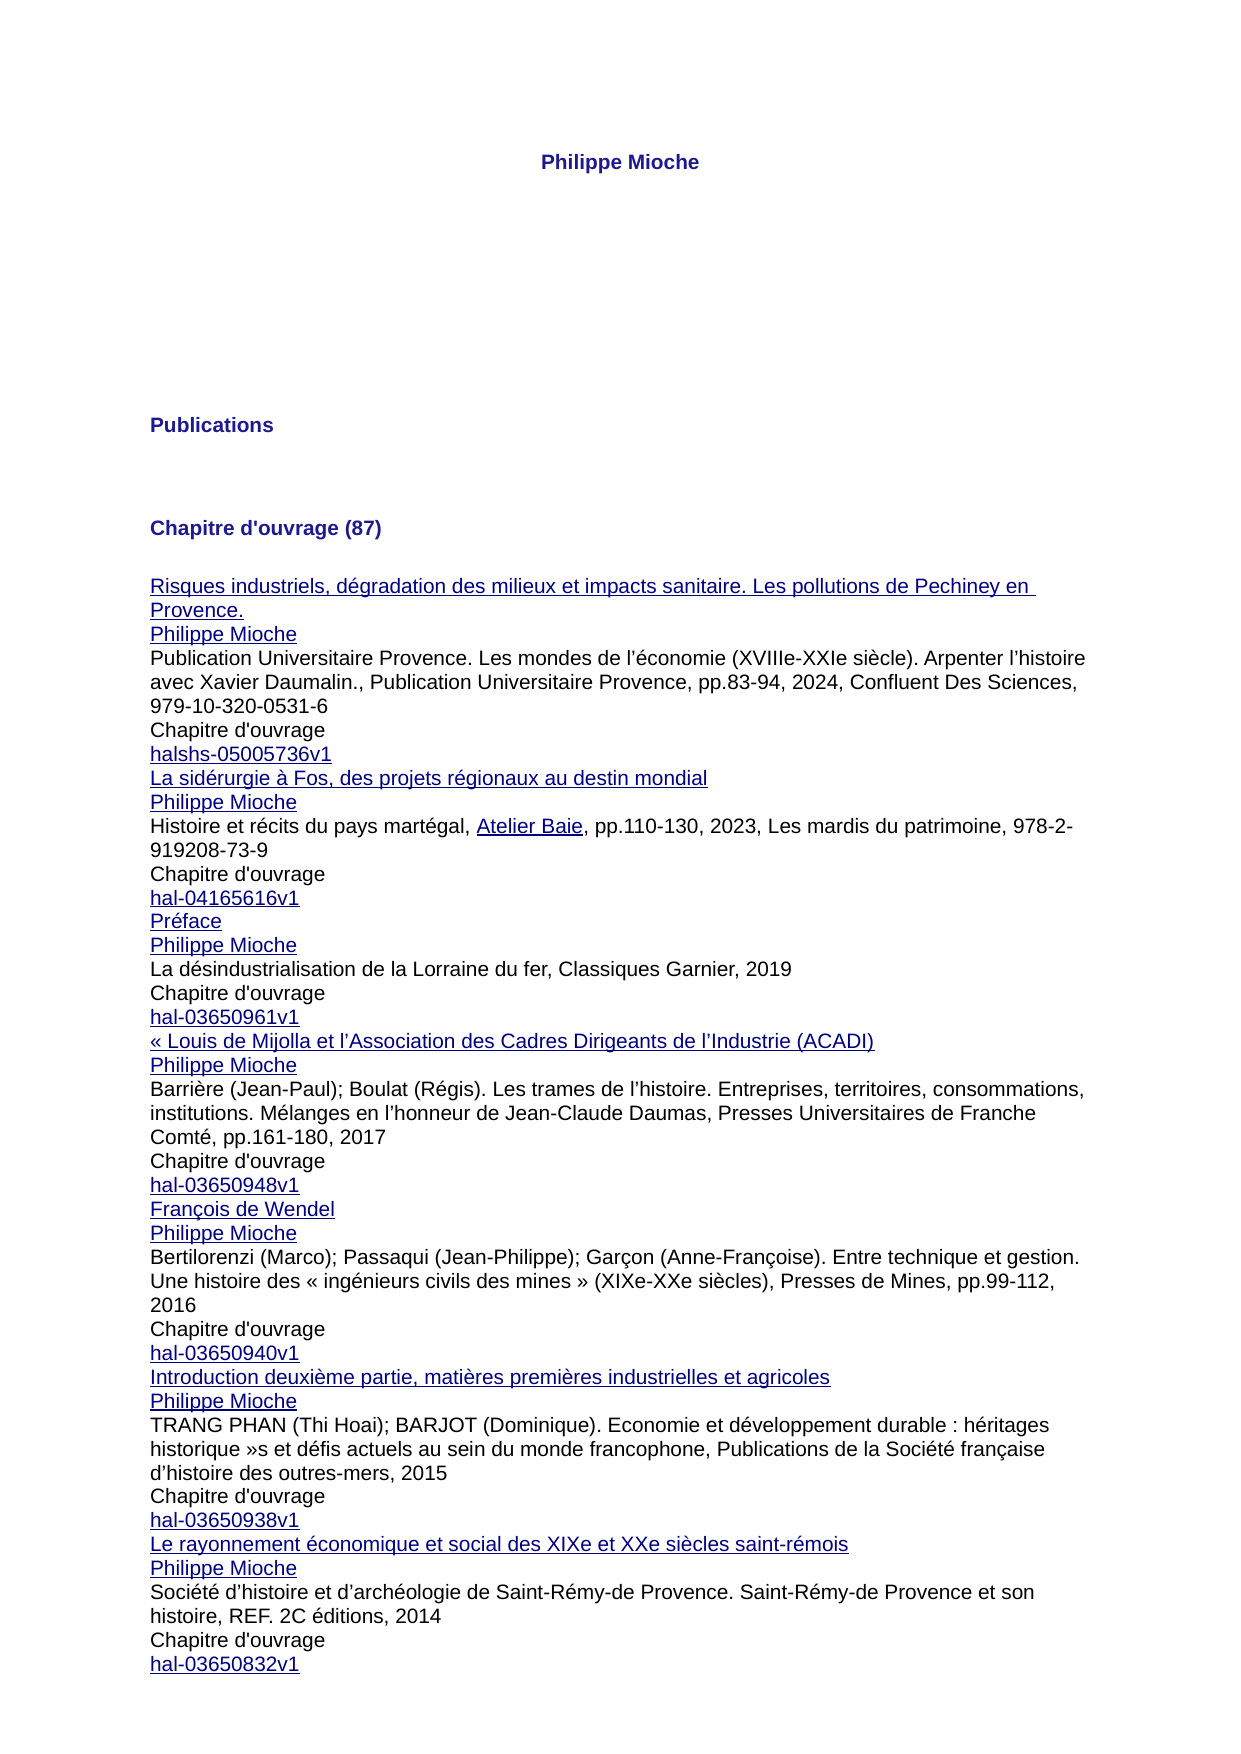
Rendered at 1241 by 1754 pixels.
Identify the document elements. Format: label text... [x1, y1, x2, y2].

table_cell François de Wendel Philippe Mioche Bertilorenzi (Marco); Passaqui (Jean-Philippe); Garçon (Anne-Françoise). Entre technique et gestion. Une histoire des « ingénieurs civils des mines » (XIXe-XXe siècles), Presses de Mines, pp.99-112, 2016 Chapitre d'ouvrage hal-03650940v1 [150, 1197, 1090, 1364]
table_header Risques industriels, dégradation des milieux et impacts sanitaire. Les pollutions de Pechiney en Provence. Philippe Mioche Publication Universitaire Provence. Les mondes de l’économie (XVIIIe-XXIe siècle). Arpenter l’histoire avec Xavier Daumalin., Publication Universitaire Provence, pp.83-94, 2024, Confluent Des Sciences, 979-10-320-0531-6 Chapitre d'ouvrage halshs-05005736v1 [150, 574, 1090, 766]
table_cell Le rayonnement économique et social des XIXe et XXe siècles saint-rémois Philippe Mioche Société d’histoire et d’archéologie de Saint-Rémy-de Provence. Saint-Rémy-de Provence et son histoire, REF. 2C éditions, 2014 Chapitre d'ouvrage hal-03650832v1 [150, 1532, 1090, 1676]
subtitle Philippe Mioche [150, 150, 1090, 174]
table_cell Introduction deuxième partie, matières premières industrielles et agricoles Philippe Mioche TRANG PHAN (Thi Hoai); BARJOT (Dominique). Economie et développement durable : héritages historique »s et défis actuels au sein du monde francophone, Publications de la Société française d’histoire des outres-mers, 2015 Chapitre d'ouvrage hal-03650938v1 [150, 1365, 1090, 1532]
table_cell La sidérurgie à Fos, des projets régionaux au destin mondial Philippe Mioche Histoire et récits du pays martégal, Atelier Baie, pp.110-130, 2023, Les mardis du patrimoine, 978-2-919208-73-9 Chapitre d'ouvrage hal-04165616v1 [150, 766, 1090, 909]
table_cell « Louis de Mijolla et l’Association des Cadres Dirigeants de l’Industrie (ACADI) Philippe Mioche Barrière (Jean-Paul); Boulat (Régis). Les trames de l’histoire. Entreprises, territoires, consommations, institutions. Mélanges en l’honneur de Jean-Claude Daumas, Presses Universitaires de Franche Comté, pp.161-180, 2017 Chapitre d'ouvrage hal-03650948v1 [150, 1029, 1090, 1197]
subtitle Chapitre d'ouvrage (87) [150, 516, 1090, 539]
subtitle Publications [150, 412, 1090, 436]
table_cell Préface Philippe Mioche La désindustrialisation de la Lorraine du fer, Classiques Garnier, 2019 Chapitre d'ouvrage hal-03650961v1 [150, 909, 1090, 1029]
